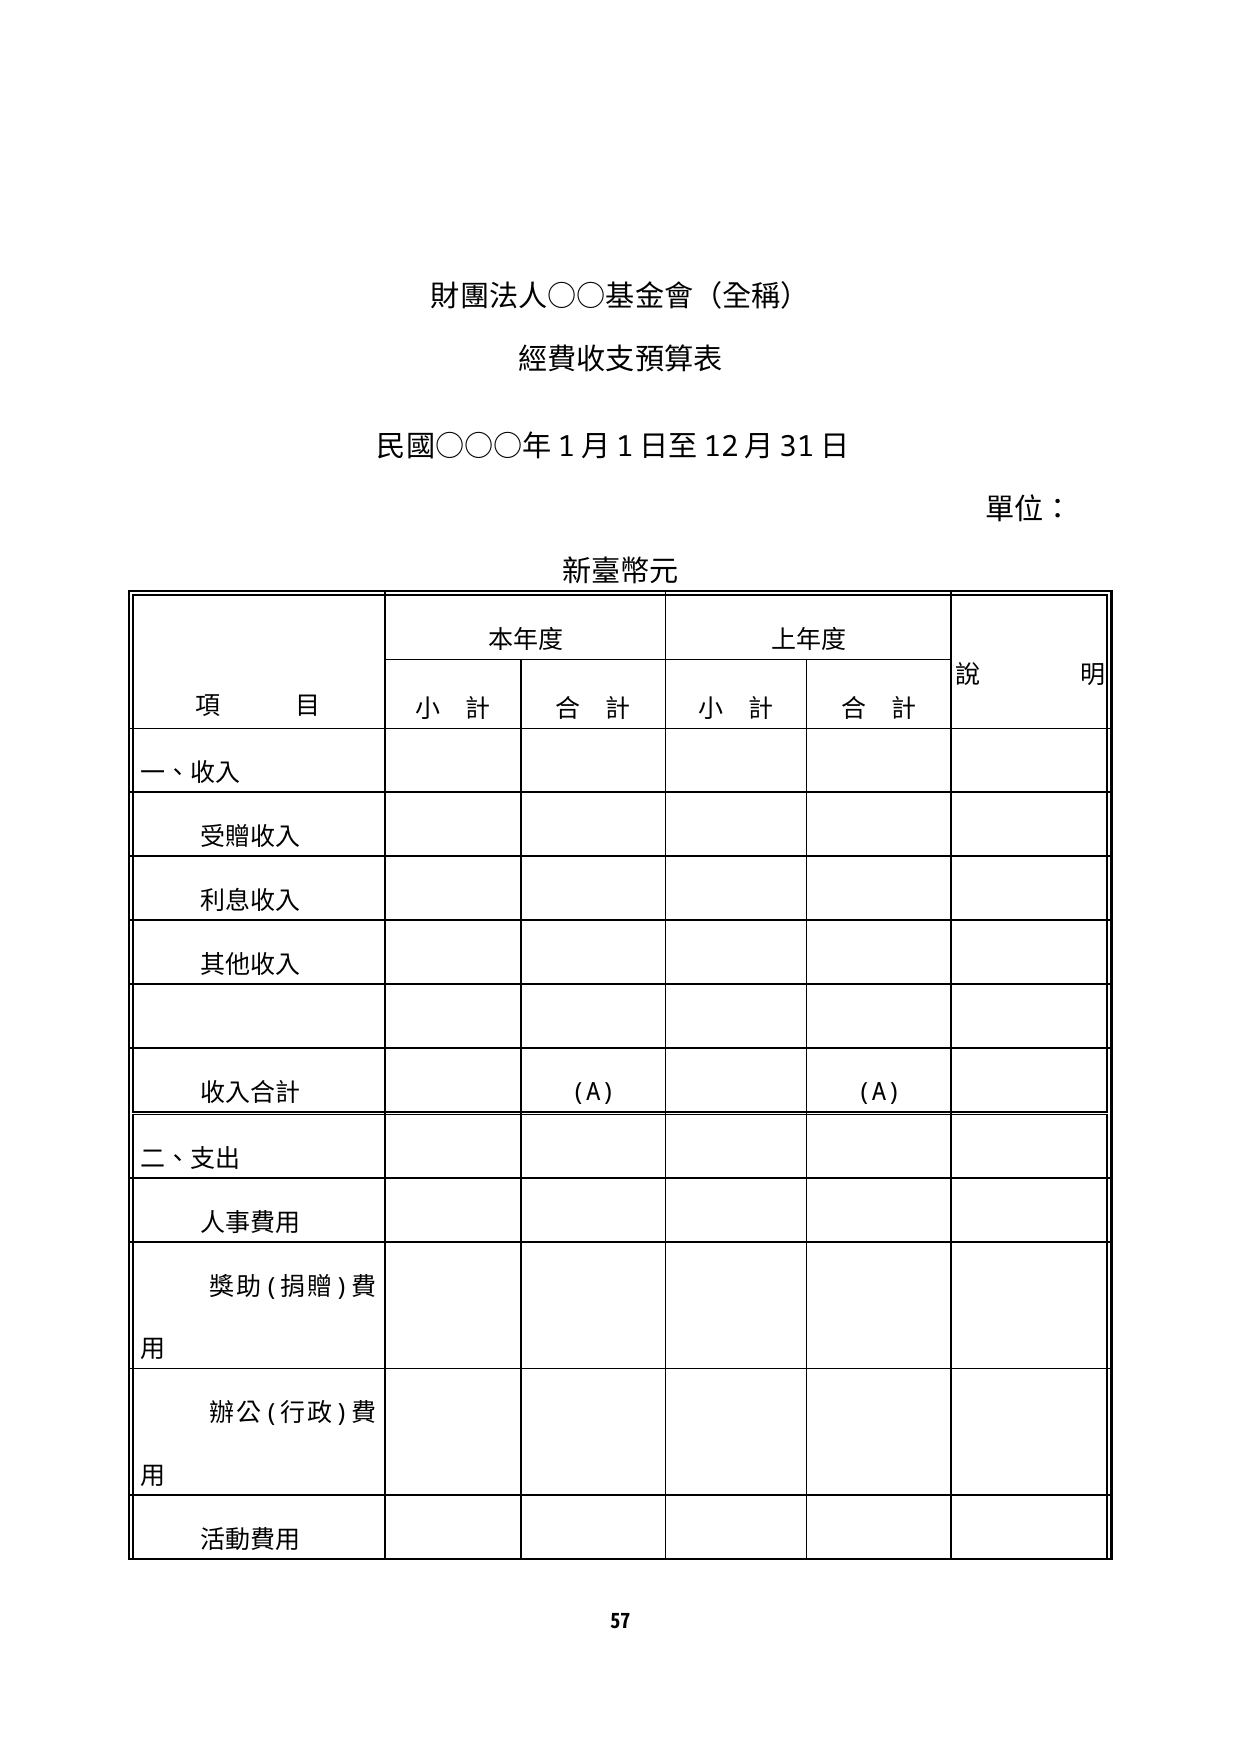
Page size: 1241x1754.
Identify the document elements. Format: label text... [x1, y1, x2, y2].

table_cell [807, 1179, 950, 1241]
table_cell [522, 985, 665, 1047]
table_cell (A) [807, 1049, 950, 1111]
table_cell 利息收入 [134, 857, 384, 919]
table_cell [386, 921, 520, 983]
table_cell [807, 985, 950, 1047]
table_cell [952, 921, 1106, 983]
table_cell [522, 1179, 665, 1241]
table_cell 一、收入 [134, 729, 384, 791]
table_cell [522, 1115, 665, 1177]
table_cell 受贈收入 [134, 793, 384, 855]
table_cell [386, 1243, 520, 1368]
table_cell [807, 1496, 950, 1558]
table_cell [666, 857, 806, 919]
table_cell [952, 1369, 1106, 1494]
table_cell [952, 1179, 1106, 1241]
table_cell [386, 1049, 520, 1111]
table_cell [522, 729, 665, 791]
table_cell [807, 1369, 950, 1494]
table_cell [386, 857, 520, 919]
text 單位：新臺幣元 [187, 465, 1053, 590]
text 財團法人○○基金會（全稱） [187, 271, 1053, 315]
table_cell 合 計 [807, 660, 950, 727]
table_cell [386, 1496, 520, 1558]
table_cell [666, 1049, 806, 1111]
table_cell [666, 1115, 806, 1177]
table_cell [666, 1179, 806, 1241]
table_header 本年度 [386, 596, 665, 659]
table_cell [952, 985, 1106, 1047]
table_cell (A) [522, 1049, 665, 1111]
table_cell 小 計 [666, 660, 806, 727]
table_cell [134, 985, 384, 1047]
table_header 上年度 [666, 596, 950, 659]
table_cell [666, 1243, 806, 1368]
table_cell 收入合計 [134, 1049, 384, 1111]
table_cell [952, 1049, 1106, 1111]
table_cell [666, 921, 806, 983]
table_cell 二、支出 [134, 1115, 384, 1177]
table_cell [952, 1496, 1106, 1558]
table_cell [522, 1496, 665, 1558]
table_cell [952, 857, 1106, 919]
table_cell [807, 1243, 950, 1368]
text 經費收支預算表 [187, 315, 1053, 377]
table_header 說 明 [952, 596, 1106, 727]
table_cell [666, 729, 806, 791]
table_cell 活動費用 [134, 1496, 384, 1558]
table_cell [522, 921, 665, 983]
table_cell [386, 1369, 520, 1494]
table_cell [807, 1115, 950, 1177]
table_cell [666, 985, 806, 1047]
table_cell [386, 1115, 520, 1177]
table_cell [952, 793, 1106, 855]
text 民國○○○年1月1日至12月31日 [187, 402, 1053, 465]
table_cell [807, 921, 950, 983]
table_cell [666, 1369, 806, 1494]
table_cell [522, 1369, 665, 1494]
table_cell [807, 793, 950, 855]
table_cell [386, 793, 520, 855]
table_cell [952, 1243, 1106, 1368]
table_cell [522, 793, 665, 855]
table_cell 獎助(捐贈)費用 [134, 1243, 384, 1368]
table_cell [522, 857, 665, 919]
table_cell 小 計 [386, 660, 520, 727]
table_cell [386, 729, 520, 791]
table_cell 合 計 [522, 660, 665, 727]
table_header 項 目 [134, 596, 384, 727]
table_cell [522, 1243, 665, 1368]
table_cell [807, 729, 950, 791]
table_cell [666, 1496, 806, 1558]
table_cell [952, 729, 1106, 791]
table_cell [386, 1179, 520, 1241]
table_cell [666, 793, 806, 855]
table_cell 其他收入 [134, 921, 384, 983]
table_cell [386, 985, 520, 1047]
table_cell [807, 857, 950, 919]
table_cell 人事費用 [134, 1179, 384, 1241]
table_cell [952, 1115, 1106, 1177]
table_cell 辦公(行政)費用 [134, 1369, 384, 1494]
